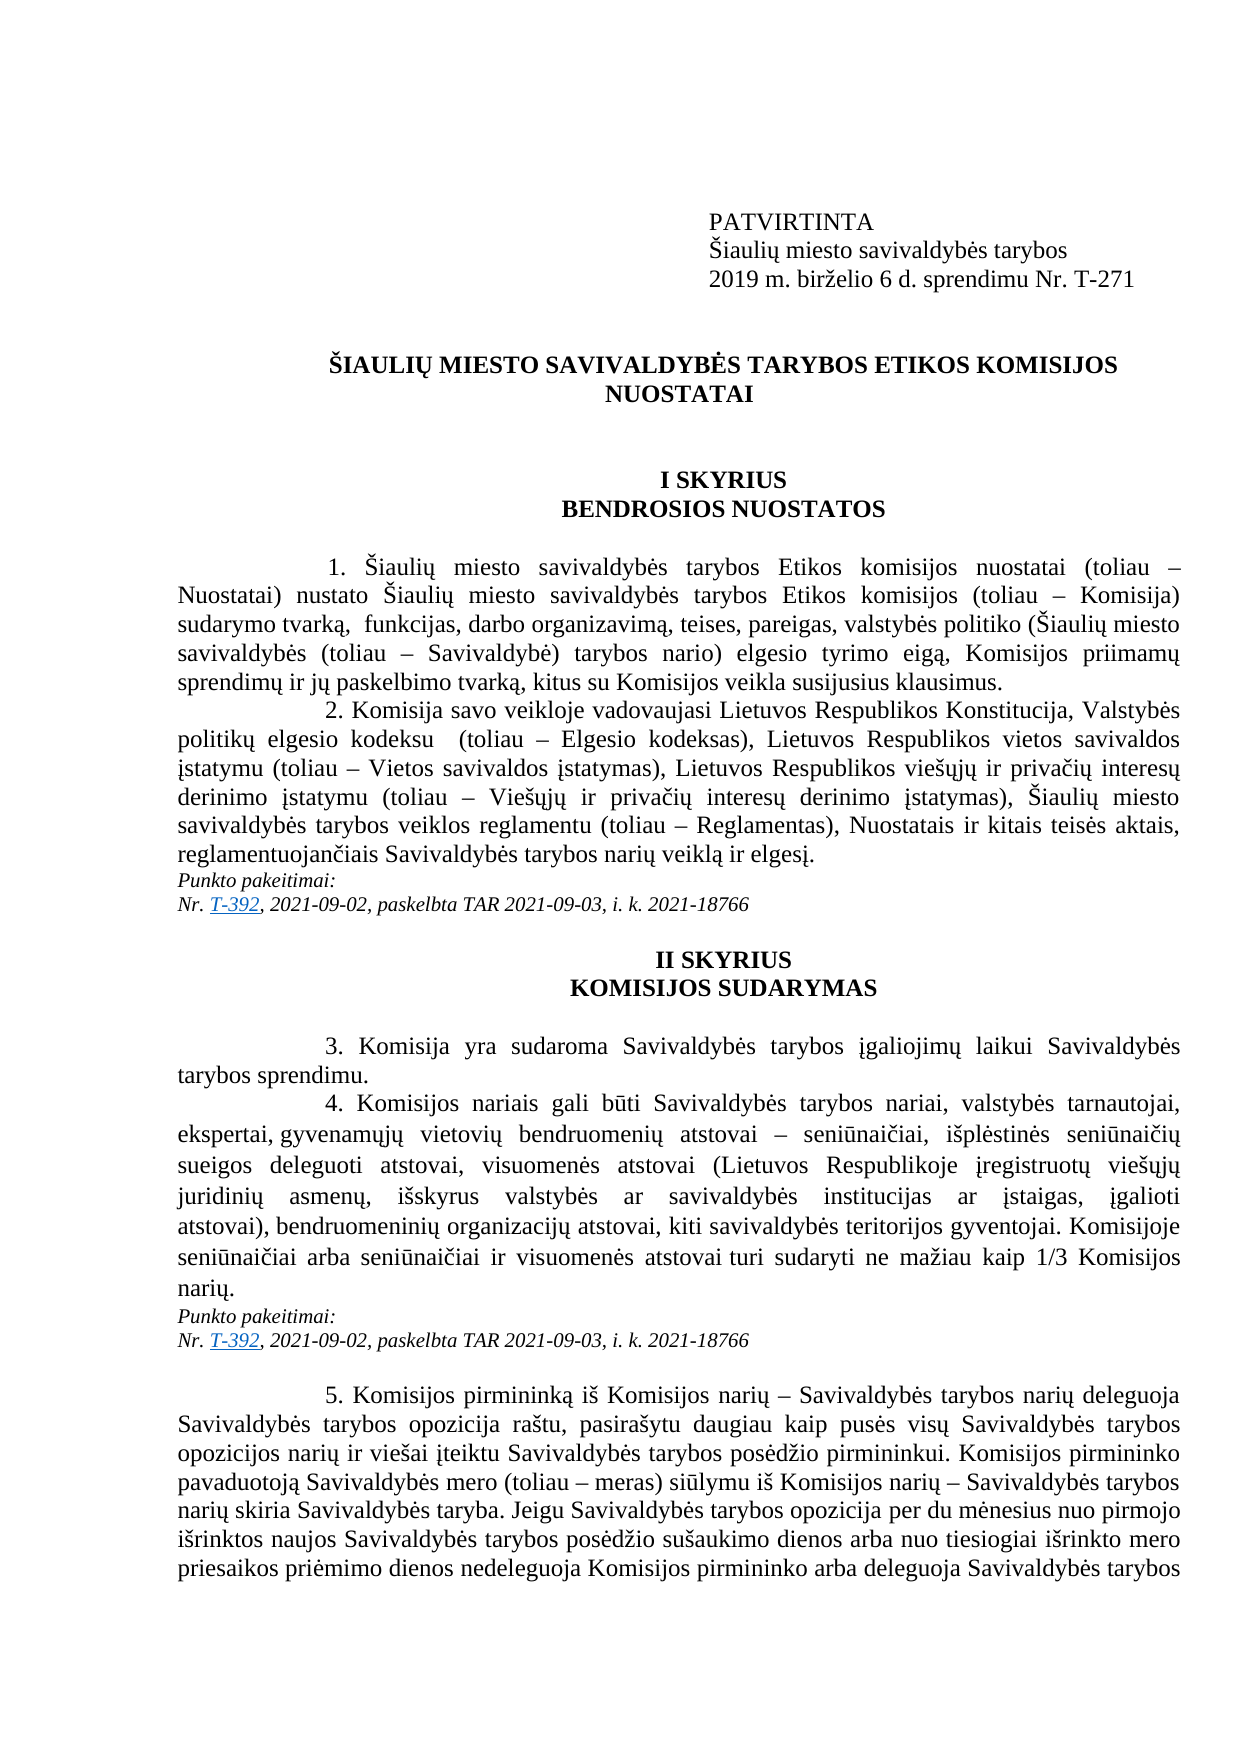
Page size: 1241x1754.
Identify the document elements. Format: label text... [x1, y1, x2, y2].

text Punkto pakeitimai: [177, 1304, 1181, 1328]
text Punkto pakeitimai: [177, 868, 1181, 892]
text PATVIRTINTA [177, 207, 1181, 235]
text I SKYRIUS [177, 465, 1181, 494]
text Nr. T-392, 2021-09-02, paskelbta TAR 2021-09-03, i. k. 2021-18766 [177, 1328, 1181, 1352]
text KOMISIJOS SUDARYMAS [177, 973, 1181, 1002]
text ŠIAULIŲ MIESTO SAVIVALDYBĖS TARYBOS ETIKOS KOMISIJOS NUOSTATAI [177, 350, 1181, 408]
text Nr. T-392, 2021-09-02, paskelbta TAR 2021-09-03, i. k. 2021-18766 [177, 892, 1181, 916]
text II SKYRIUS [177, 945, 1181, 973]
text 3. Komisija yra sudaroma Savivaldybės tarybos įgaliojimų laikui Savivaldybės tarybos sprendimu. [177, 1031, 1181, 1088]
text 1. Šiaulių miesto savivaldybės tarybos Etikos komisijos nuostatai (toliau – Nuostatai) nustato Šiaulių miesto savivaldybės tarybos Etikos komisijos (toliau – Komisija) sudarymo tvarką, funkcijas, darbo organizavimą, teises, pareigas, valstybės politiko (Šiaulių miesto savivaldybės (toliau – Savivaldybė) tarybos nario) elgesio tyrimo eigą, Komisijos priimamų sprendimų ir jų paskelbimo tvarką, kitus su Komisijos veikla susijusius klausimus. [177, 552, 1181, 695]
text Šiaulių miesto savivaldybės tarybos [177, 235, 1181, 264]
text 2019 m. birželio 6 d. sprendimu Nr. T-271 [177, 264, 1181, 293]
text BENDROSIOS NUOSTATOS [177, 494, 1181, 523]
text 5. Komisijos pirmininką iš Komisijos narių – Savivaldybės tarybos narių deleguoja Savivaldybės tarybos opozicija raštu, pasirašytu daugiau kaip pusės visų Savivaldybės tarybos opozicijos narių ir viešai įteiktu Savivaldybės tarybos posėdžio pirmininkui. Komisijos pirmininko pavaduotoją Savivaldybės mero (toliau – meras) siūlymu iš Komisijos narių – Savivaldybės tarybos narių skiria Savivaldybės taryba. Jeigu Savivaldybės tarybos opozicija per du mėnesius nuo pirmojo išrinktos naujos Savivaldybės tarybos posėdžio sušaukimo dienos arba nuo tiesiogiai išrinkto mero priesaikos priėmimo dienos nedeleguoja Komisijos pirmininko arba deleguoja Savivaldybės tarybos [177, 1381, 1181, 1582]
text 4. Komisijos nariais gali būti Savivaldybės tarybos nariai, valstybės tarnautojai, ekspertai, gyvenamųjų vietovių bendruomenių atstovai – seniūnaičiai, išplėstinės seniūnaičių sueigos deleguoti atstovai, visuomenės atstovai (Lietuvos Respublikoje įregistruotų viešųjų juridinių asmenų, išskyrus valstybės ar savivaldybės institucijas ar įstaigas, įgalioti atstovai), bendruomeninių organizacijų atstovai, kiti savivaldybės teritorijos gyventojai. Komisijoje seniūnaičiai arba seniūnaičiai ir visuomenės atstovai turi sudaryti ne mažiau kaip 1/3 Komisijos narių. [177, 1088, 1181, 1302]
text 2. Komisija savo veikloje vadovaujasi Lietuvos Respublikos Konstitucija, Valstybės politikų elgesio kodeksu (toliau – Elgesio kodeksas), Lietuvos Respublikos vietos savivaldos įstatymu (toliau – Vietos savivaldos įstatymas), Lietuvos Respublikos viešųjų ir privačių interesų derinimo įstatymu (toliau – Viešųjų ir privačių interesų derinimo įstatymas), Šiaulių miesto savivaldybės tarybos veiklos reglamentu (toliau – Reglamentas), Nuostatais ir kitais teisės aktais, reglamentuojančiais Savivaldybės tarybos narių veiklą ir elgesį. [177, 695, 1181, 868]
